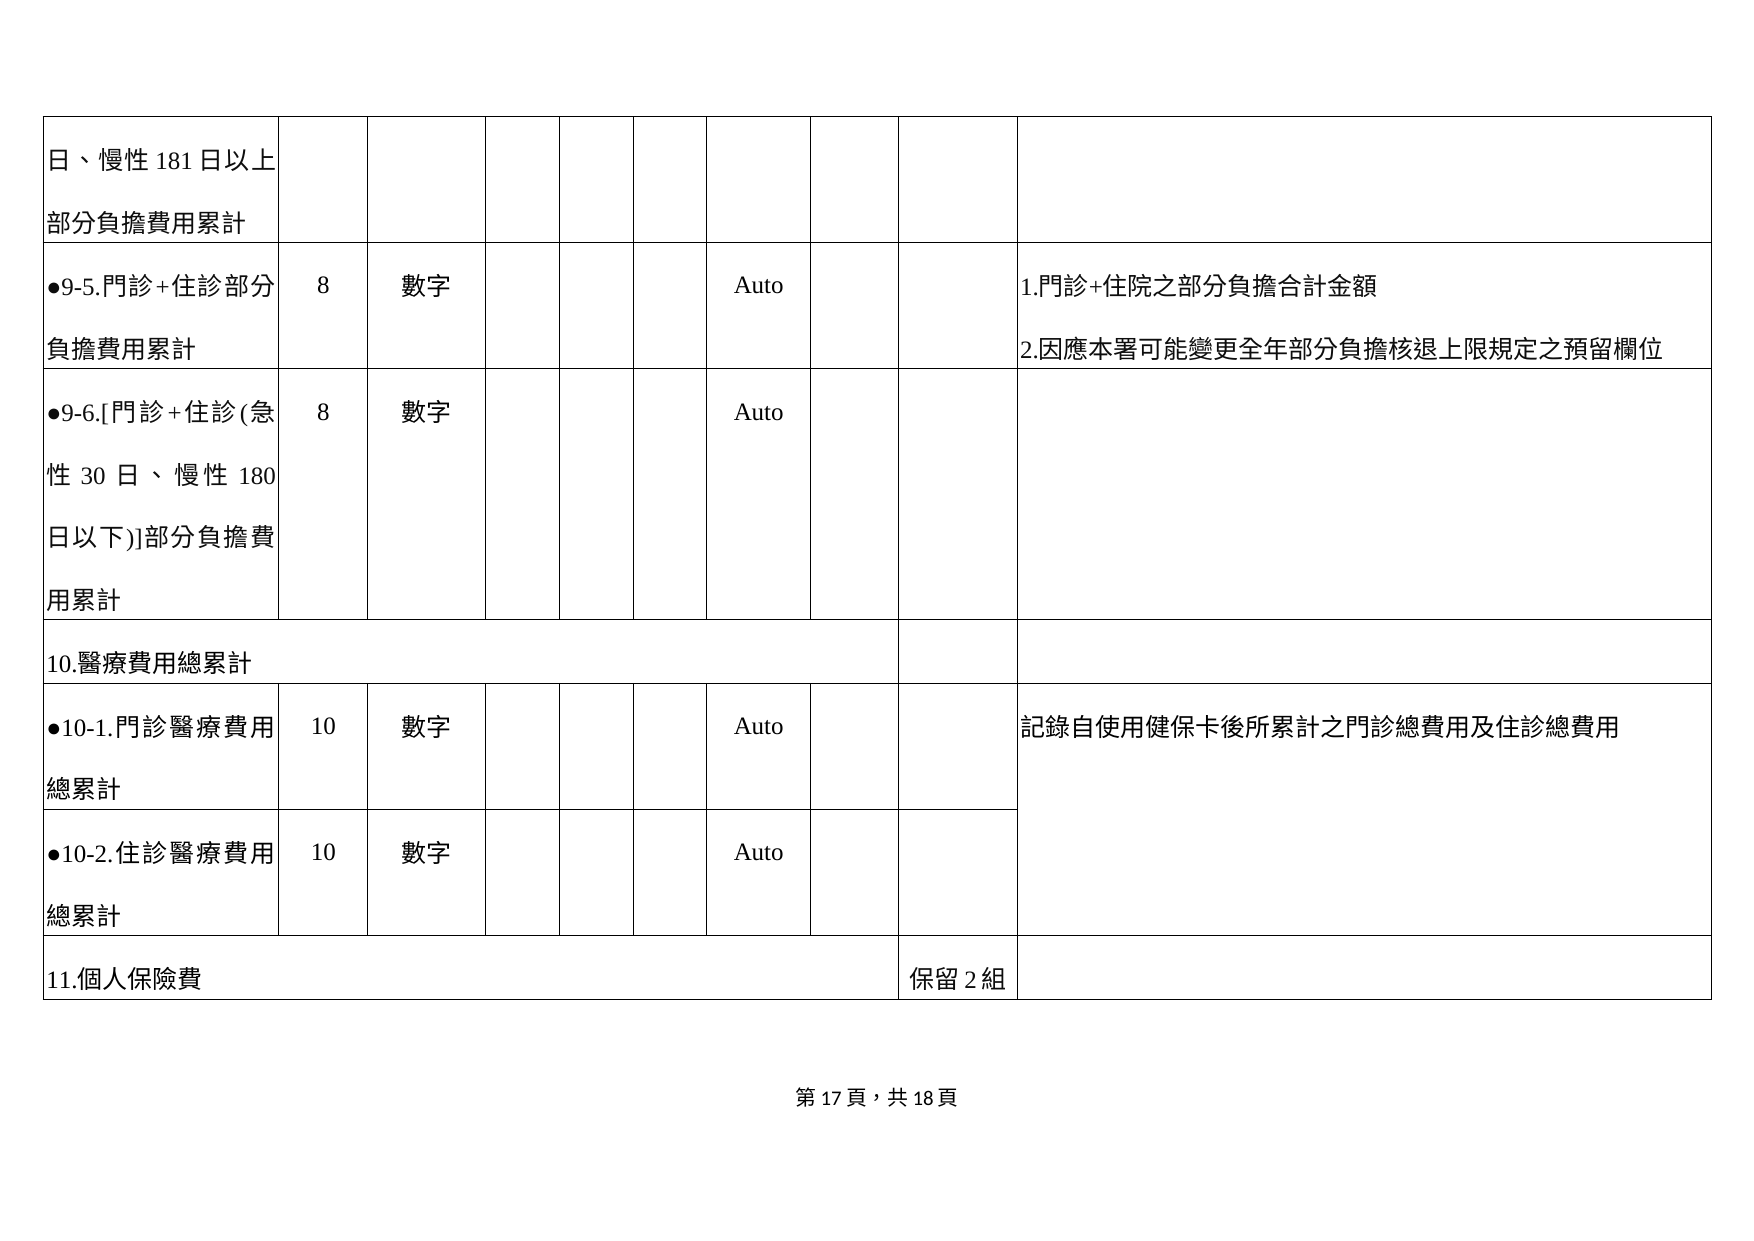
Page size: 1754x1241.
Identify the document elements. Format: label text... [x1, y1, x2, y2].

table_cell [899, 117, 1017, 242]
table_cell [560, 243, 633, 368]
table_cell [486, 369, 559, 619]
table_cell [486, 117, 559, 242]
table_cell [634, 369, 706, 619]
table_cell [634, 117, 706, 242]
table_cell [486, 243, 559, 368]
table_cell [811, 810, 898, 935]
table_cell ●10-2.住診醫療費用總累計 [44, 810, 278, 935]
table_cell [634, 243, 706, 368]
table_cell [1018, 117, 1711, 242]
table_cell [899, 684, 1017, 809]
table_cell 1.門診+住院之部分負擔合計金額 2.因應本署可能變更全年部分負擔核退上限規定之預留欄位 [1018, 243, 1711, 368]
table_cell 保留2組 [899, 936, 1017, 998]
table_cell 數字 [368, 684, 485, 809]
table_cell 8 [279, 243, 367, 368]
table_cell [486, 810, 559, 935]
table_cell [279, 117, 367, 242]
table_cell [899, 369, 1017, 619]
table_cell Auto [707, 810, 810, 935]
table_cell [1018, 620, 1711, 683]
table_cell [634, 810, 706, 935]
table_cell [560, 810, 633, 935]
table_cell [811, 117, 898, 242]
table_cell 數字 [368, 810, 485, 935]
table_cell 8 [279, 369, 367, 619]
table_cell [899, 243, 1017, 368]
table_cell [368, 117, 485, 242]
table_cell 10 [279, 684, 367, 809]
table_cell 日、慢性181日以上部分負擔費用累計 [44, 117, 278, 242]
table_cell [634, 684, 706, 809]
table_cell [1018, 369, 1711, 619]
table_cell [560, 369, 633, 619]
table_cell 記錄自使用健保卡後所累計之門診總費用及住診總費用 [1018, 684, 1711, 935]
table_cell Auto [707, 684, 810, 809]
table_cell ●9-5.門診+住診部分負擔費用累計 [44, 243, 278, 368]
table_cell [811, 369, 898, 619]
table_cell [811, 684, 898, 809]
table_cell Auto [707, 369, 810, 619]
table_cell [707, 117, 810, 242]
table_cell [811, 243, 898, 368]
table_cell 10 [279, 810, 367, 935]
table_cell [560, 117, 633, 242]
table_cell 11.個人保險費 [44, 936, 898, 998]
table_cell 數字 [368, 243, 485, 368]
table_cell [1018, 936, 1711, 998]
table_cell ●10-1.門診醫療費用總累計 [44, 684, 278, 809]
table_cell [560, 684, 633, 809]
table_cell [486, 684, 559, 809]
table_cell Auto [707, 243, 810, 368]
table_cell [899, 620, 1017, 683]
table_cell 數字 [368, 369, 485, 619]
table_cell ●9-6.[門診+住診(急性30日、慢性180日以下)]部分負擔費用累計 [44, 369, 278, 619]
table_cell 10.醫療費用總累計 [44, 620, 898, 683]
table_cell [899, 810, 1017, 935]
